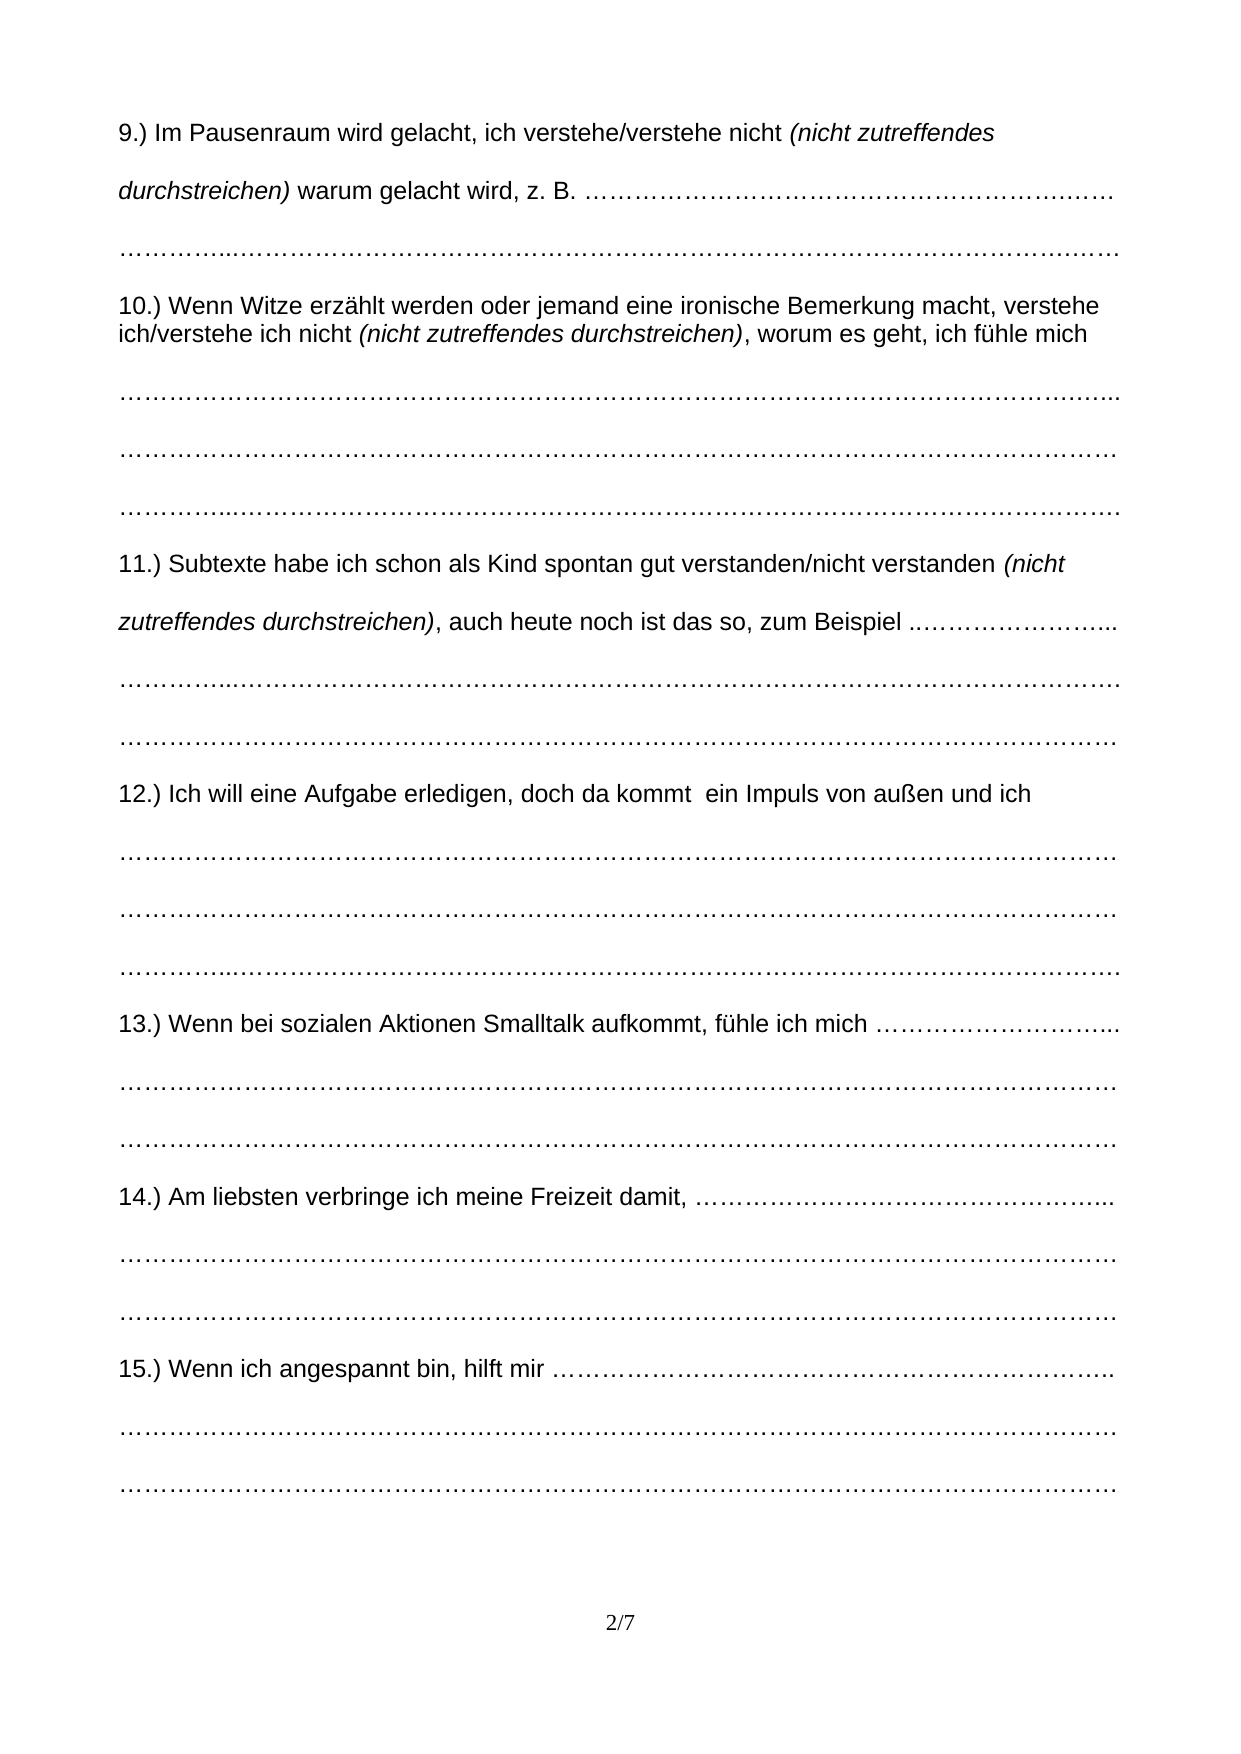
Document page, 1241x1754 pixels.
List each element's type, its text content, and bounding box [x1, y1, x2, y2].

text ………………………………………………………………………………………………………… [118, 1124, 1122, 1153]
text 13.) Wenn bei sozialen Aktionen Smalltalk aufkommt, fühle ich mich ………………………... [118, 1009, 1122, 1038]
text 11.) Subtexte habe ich schon als Kind spontan gut verstanden/nicht verstanden (nicht [118, 549, 1122, 578]
text 12.) Ich will eine Aufgabe erledigen, doch da kommt ein Impuls von außen und ich [118, 779, 1122, 808]
text …………...……………………………………………………………………………………….…… [118, 233, 1122, 262]
text ………………………………………………………………………………………………………… [118, 1067, 1122, 1096]
text ………………………………………………………………………………………………………… [118, 894, 1122, 923]
text …………………………………………………………………………………………………….…... [118, 377, 1122, 406]
text 14.) Am liebsten verbringe ich meine Freizeit damit, …………………………………………... [118, 1182, 1122, 1211]
text ………………………………………………………………………………………………………… [118, 1297, 1122, 1326]
text zutreffendes durchstreichen), auch heute noch ist das so, zum Beispiel ..…………………... [118, 607, 1122, 636]
text ………………………………………………………………………………………………………… [118, 837, 1122, 866]
text …………...……………………………………………………………………………………………. [118, 952, 1122, 981]
text …………...……………………………………………………………………………………………. [118, 492, 1122, 521]
text ………………………………………………………………………………………………………… [118, 1469, 1122, 1498]
text ………………………………………………………………………………………………………… [118, 434, 1122, 463]
text 10.) Wenn Witze erzählt werden oder jemand eine ironische Bemerkung macht, verstehe ich/verstehe ich nicht (nicht zutreffendes durchstreichen), worum es geht, ich fühle mich [118, 291, 1122, 348]
text durchstreichen) warum gelacht wird, z. B. ………………………………………………….…… [118, 176, 1122, 204]
text ………………………………………………………………………………………………………… [118, 1239, 1122, 1268]
text 15.) Wenn ich angespannt bin, hilft mir ………………………………………………………….. [118, 1354, 1122, 1383]
text ………………………………………………………………………………………………………… [118, 1412, 1122, 1441]
text 9.) Im Pausenraum wird gelacht, ich verstehe/verstehe nicht (nicht zutreffendes [118, 118, 1122, 147]
text ………………………………………………………………………………………………………… [118, 722, 1122, 751]
text …………...……………………………………………………………………………………………. [118, 664, 1122, 693]
